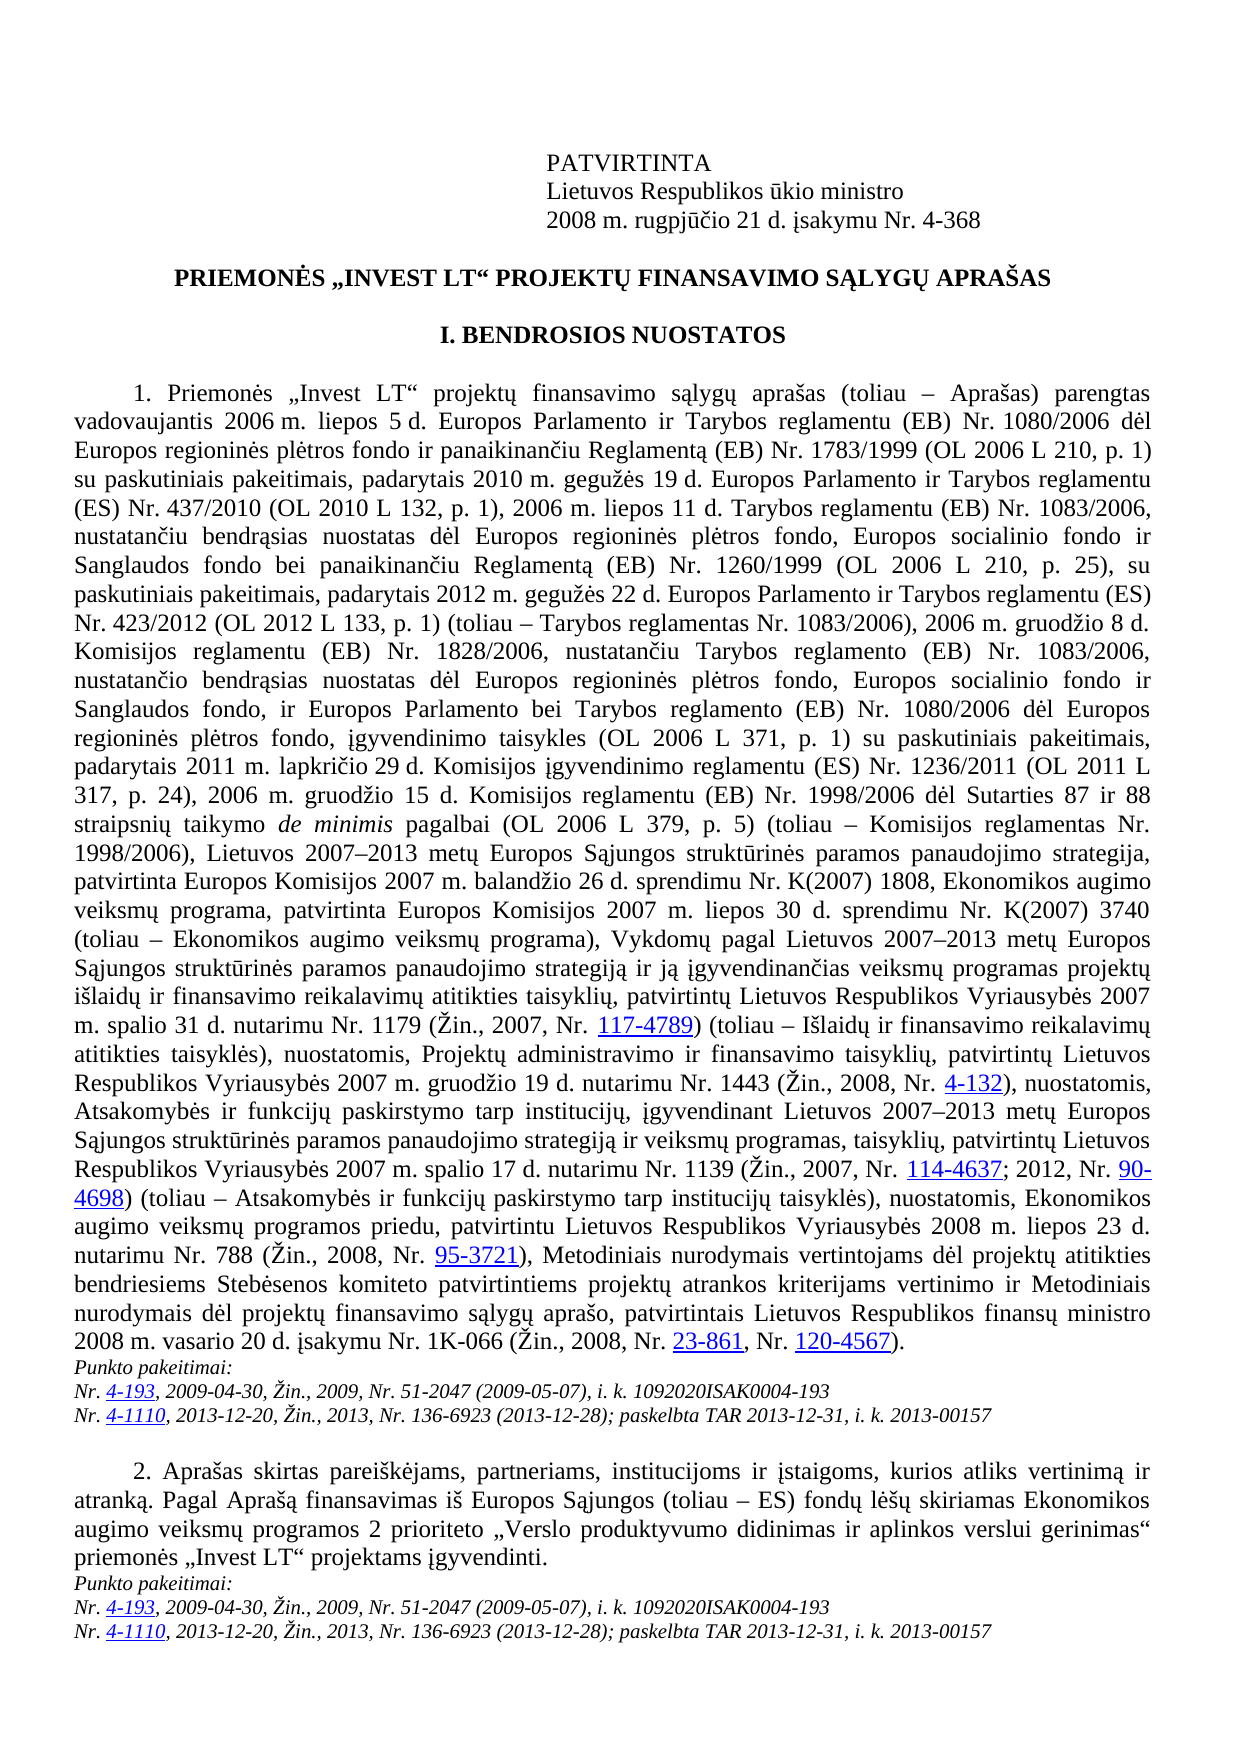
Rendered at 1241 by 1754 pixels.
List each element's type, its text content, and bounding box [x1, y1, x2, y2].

text Nr. 4-193, 2009-04-30, Žin., 2009, Nr. 51-2047 (2009-05-07), i. k. 1092020ISAK0004-193 [74, 1595, 1152, 1619]
text 1. Priemonės „Invest LT“ projektų finansavimo sąlygų aprašas (toliau – Aprašas) parengtas vadovaujantis 2006 m. liepos 5 d. Europos Parlamento ir Tarybos reglamentu (EB) Nr. 1080/2006 dėl Europos regioninės plėtros fondo ir panaikinančiu Reglamentą (EB) Nr. 1783/1999 (OL 2006 L 210, p. 1) su paskutiniais pakeitimais, padarytais 2010 m. gegužės 19 d. Europos Parlamento ir Tarybos reglamentu (ES) Nr. 437/2010 (OL 2010 L 132, p. 1), 2006 m. liepos 11 d. Tarybos reglamentu (EB) Nr. 1083/2006, nustatančiu bendrąsias nuostatas dėl Europos regioninės plėtros fondo, Europos socialinio fondo ir Sanglaudos fondo bei panaikinančiu Reglamentą (EB) Nr. 1260/1999 (OL 2006 L 210, p. 25), su paskutiniais pakeitimais, padarytais 2012 m. gegužės 22 d. Europos Parlamento ir Tarybos reglamentu (ES) Nr. 423/2012 (OL 2012 L 133, p. 1) (toliau – Tarybos reglamentas Nr. 1083/2006), 2006 m. gruodžio 8 d. Komisijos reglamentu (EB) Nr. 1828/2006, nustatančiu Tarybos reglamento (EB) Nr. 1083/2006, nustatančio bendrąsias nuostatas dėl Europos regioninės plėtros fondo, Europos socialinio fondo ir Sanglaudos fondo, ir Europos Parlamento bei Tarybos reglamento (EB) Nr. 1080/2006 dėl Europos regioninės plėtros fondo, įgyvendinimo taisykles (OL 2006 L 371, p. 1) su paskutiniais pakeitimais, padarytais 2011 m. lapkričio 29 d. Komisijos įgyvendinimo reglamentu (ES) Nr. 1236/2011 (OL 2011 L 317, p. 24), 2006 m. gruodžio 15 d. Komisijos reglamentu (EB) Nr. 1998/2006 dėl Sutarties 87 ir 88 straipsnių taikymo de minimis pagalbai (OL 2006 L 379, p. 5) (toliau – Komisijos reglamentas Nr. 1998/2006), Lietuvos 2007–2013 metų Europos Sąjungos struktūrinės paramos panaudojimo strategija, patvirtinta Europos Komisijos 2007 m. balandžio 26 d. sprendimu Nr. K(2007) 1808, Ekonomikos augimo veiksmų programa, patvirtinta Europos Komisijos 2007 m. liepos 30 d. sprendimu Nr. K(2007) 3740 (toliau – Ekonomikos augimo veiksmų programa), Vykdomų pagal Lietuvos 2007–2013 metų Europos Sąjungos struktūrinės paramos panaudojimo strategiją ir ją įgyvendinančias veiksmų programas projektų išlaidų ir finansavimo reikalavimų atitikties taisyklių, patvirtintų Lietuvos Respublikos Vyriausybės 2007 m. spalio 31 d. nutarimu Nr. 1179 (Žin., 2007, Nr. 117-4789) (toliau – Išlaidų ir finansavimo reikalavimų atitikties taisyklės), nuostatomis, Projektų administravimo ir finansavimo taisyklių, patvirtintų Lietuvos Respublikos Vyriausybės 2007 m. gruodžio 19 d. nutarimu Nr. 1443 (Žin., 2008, Nr. 4-132), nuostatomis, Atsakomybės ir funkcijų paskirstymo tarp institucijų, įgyvendinant Lietuvos 2007–2013 metų Europos Sąjungos struktūrinės paramos panaudojimo strategiją ir veiksmų programas, taisyklių, patvirtintų Lietuvos Respublikos Vyriausybės 2007 m. spalio 17 d. nutarimu Nr. 1139 (Žin., 2007, Nr. 114-4637; 2012, Nr. 90-4698) (toliau – Atsakomybės ir funkcijų paskirstymo tarp institucijų taisyklės), nuostatomis, Ekonomikos augimo veiksmų programos priedu, patvirtintu Lietuvos Respublikos Vyriausybės 2008 m. liepos 23 d. nutarimu Nr. 788 (Žin., 2008, Nr. 95-3721), Metodiniais nurodymais vertintojams dėl projektų atitikties bendriesiems Stebėsenos komiteto patvirtintiems projektų atrankos kriterijams vertinimo ir Metodiniais nurodymais dėl projektų finansavimo sąlygų aprašo, patvirtintais Lietuvos Respublikos finansų ministro 2008 m. vasario 20 d. įsakymu Nr. 1K-066 (Žin., 2008, Nr. 23-861, Nr. 120-4567). [74, 378, 1152, 1355]
text Punkto pakeitimai: [74, 1355, 1152, 1379]
text Nr. 4-1110, 2013-12-20, Žin., 2013, Nr. 136-6923 (2013-12-28); paskelbta TAR 2013-12-31, i. k. 2013-00157 [74, 1403, 1152, 1427]
text 2. Aprašas skirtas pareiškėjams, partneriams, institucijoms ir įstaigoms, kurios atliks vertinimą ir atranką. Pagal Aprašą finansavimas iš Europos Sąjungos (toliau – ES) fondų lėšų skiriamas Ekonomikos augimo veiksmų programos 2 prioriteto „Verslo produktyvumo didinimas ir aplinkos verslui gerinimas“ priemonės „Invest LT“ projektams įgyvendinti. [74, 1456, 1152, 1571]
text Lietuvos Respublikos ūkio ministro [546, 176, 1152, 205]
text PATVIRTINTA [546, 148, 1152, 176]
text Nr. 4-1110, 2013-12-20, Žin., 2013, Nr. 136-6923 (2013-12-28); paskelbta TAR 2013-12-31, i. k. 2013-00157 [74, 1619, 1152, 1643]
text I. BENDROSIOS NUOSTATOS [74, 320, 1152, 349]
text 2008 m. rugpjūčio 21 d. įsakymu Nr. 4-368 [546, 205, 1152, 234]
text Punkto pakeitimai: [74, 1571, 1152, 1595]
text PRIEMONĖS „INVEST LT“ PROJEKTŲ FINANSAVIMO SĄLYGŲ APRAŠAS [74, 263, 1152, 291]
text Nr. 4-193, 2009-04-30, Žin., 2009, Nr. 51-2047 (2009-05-07), i. k. 1092020ISAK0004-193 [74, 1379, 1152, 1403]
